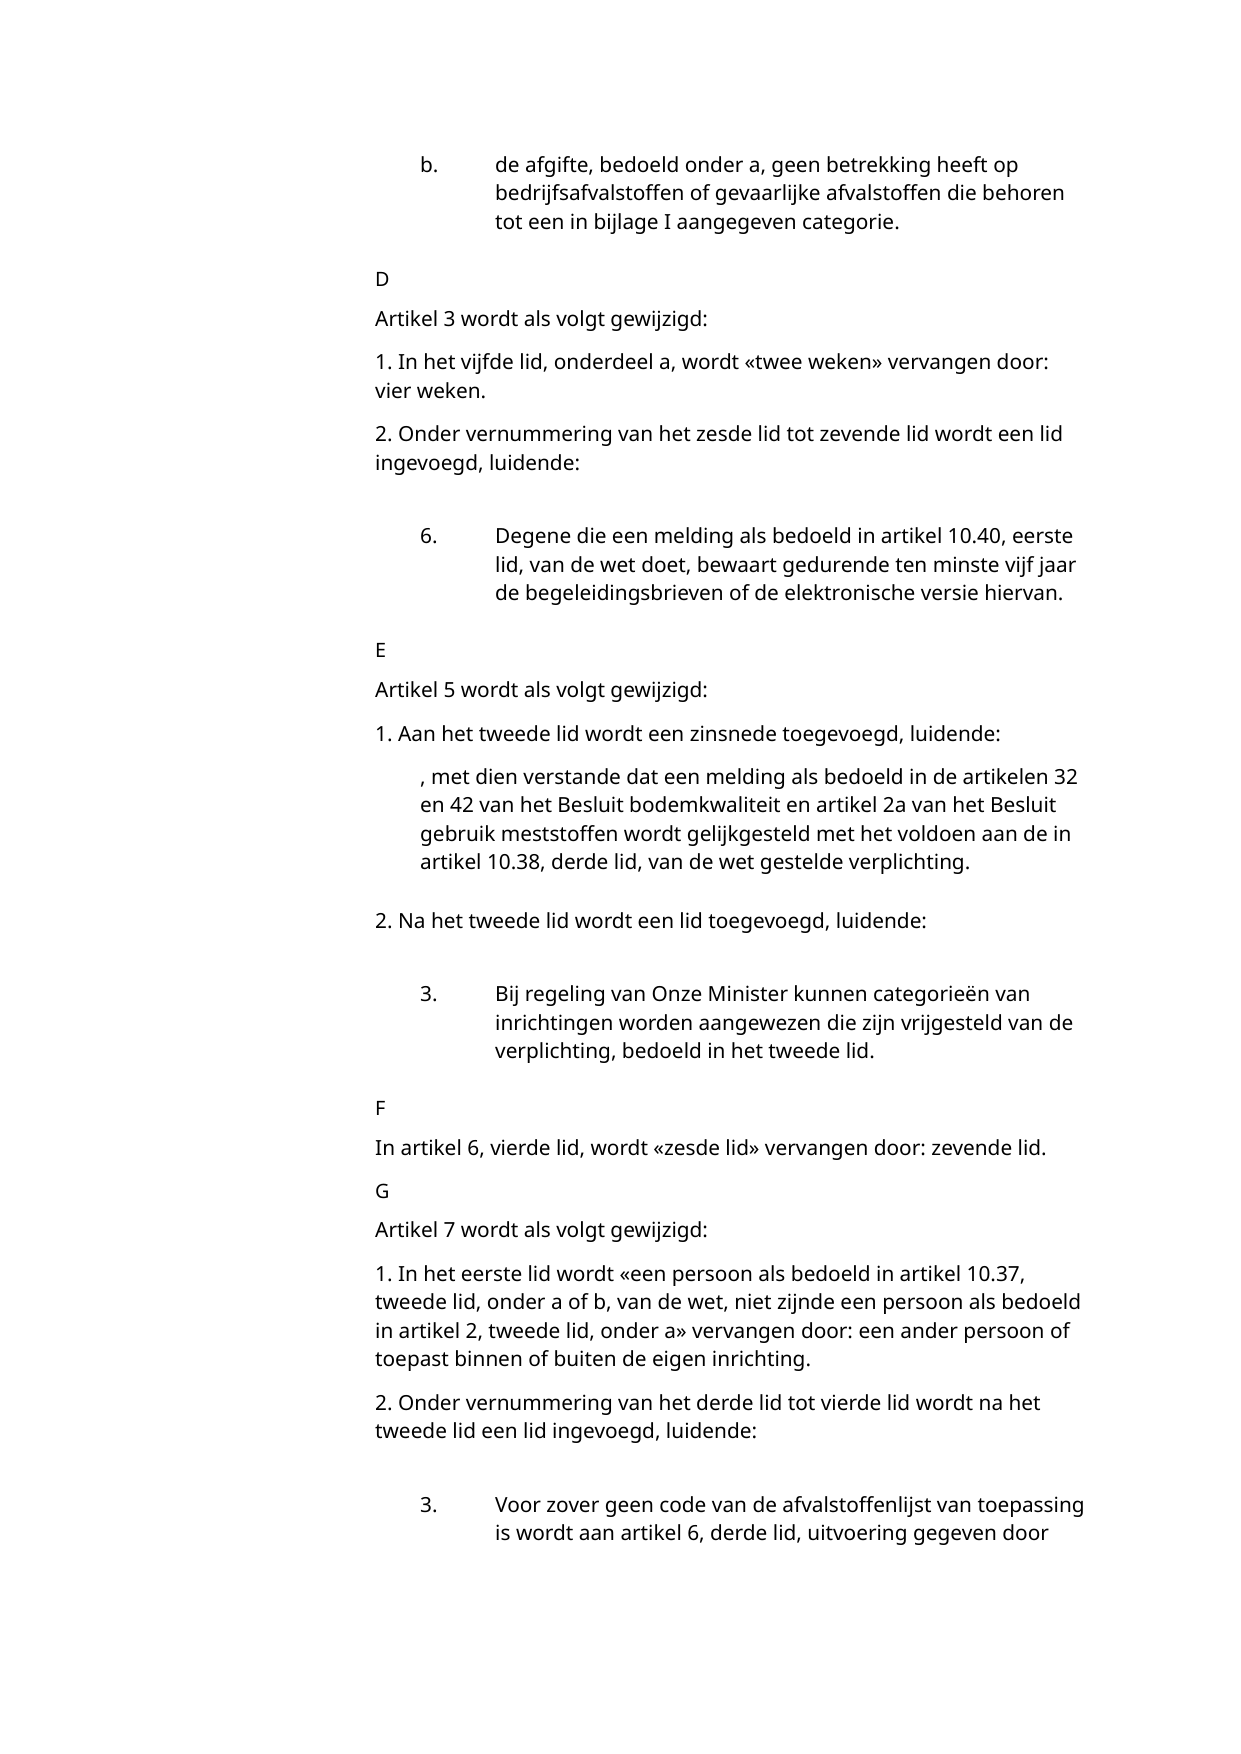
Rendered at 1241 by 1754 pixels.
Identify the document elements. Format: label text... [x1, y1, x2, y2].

text D [375, 265, 1090, 292]
text 2. Onder vernummering van het derde lid tot vierde lid wordt na het tweede lid een lid ingevoegd, luidende: [375, 1388, 1090, 1445]
list Voor zover geen code van de afvalstoffenlijst van toepassing is wordt aan artikel 6, derde lid, uitvoering gegeven door [420, 1490, 1090, 1547]
text Artikel 5 wordt als volgt gewijzigd: [375, 675, 1090, 704]
text E [375, 637, 1090, 663]
text In artikel 6, vierde lid, wordt «zesde lid» vervangen door: zevende lid. [375, 1133, 1090, 1162]
list de afgifte, bedoeld onder a, geen betrekking heeft op bedrijfsafvalstoffen of gevaarlijke afvalstoffen die behoren tot een in bijlage I aangegeven categorie. [420, 150, 1090, 235]
text 1. In het eerste lid wordt «een persoon als bedoeld in artikel 10.37, tweede lid, onder a of b, van de wet, niet zijnde een persoon als bedoeld in artikel 2, tweede lid, onder a» vervangen door: een ander persoon of toepast binnen of buiten de eigen inrichting. [375, 1259, 1090, 1373]
text F [375, 1095, 1090, 1122]
text G [375, 1177, 1090, 1204]
text 1. In het vijfde lid, onderdeel a, wordt «twee weken» vervangen door: vier weken. [375, 347, 1090, 404]
text 1. Aan het tweede lid wordt een zinsnede toegevoegd, luidende: [375, 719, 1090, 747]
text 2. Na het tweede lid wordt een lid toegevoegd, luidende: [375, 906, 1090, 934]
list Bij regeling van Onze Minister kunnen categorieën van inrichtingen worden aangewezen die zijn vrijgesteld van de verplichting, bedoeld in het tweede lid. [420, 979, 1090, 1065]
list Degene die een melding als bedoeld in artikel 10.40, eerste lid, van de wet doet, bewaart gedurende ten minste vijf jaar de begeleidingsbrieven of de elektronische versie hiervan. [420, 521, 1090, 607]
text Artikel 3 wordt als volgt gewijzigd: [375, 304, 1090, 332]
text , met dien verstande dat een melding als bedoeld in de artikelen 32 en 42 van het Besluit bodemkwaliteit en artikel 2a van het Besluit gebruik meststoffen wordt gelijkgesteld met het voldoen aan de in artikel 10.38, derde lid, van de wet gestelde verplichting. [420, 762, 1090, 876]
text Artikel 7 wordt als volgt gewijzigd: [375, 1216, 1090, 1244]
text 2. Onder vernummering van het zesde lid tot zevende lid wordt een lid ingevoegd, luidende: [375, 419, 1090, 476]
